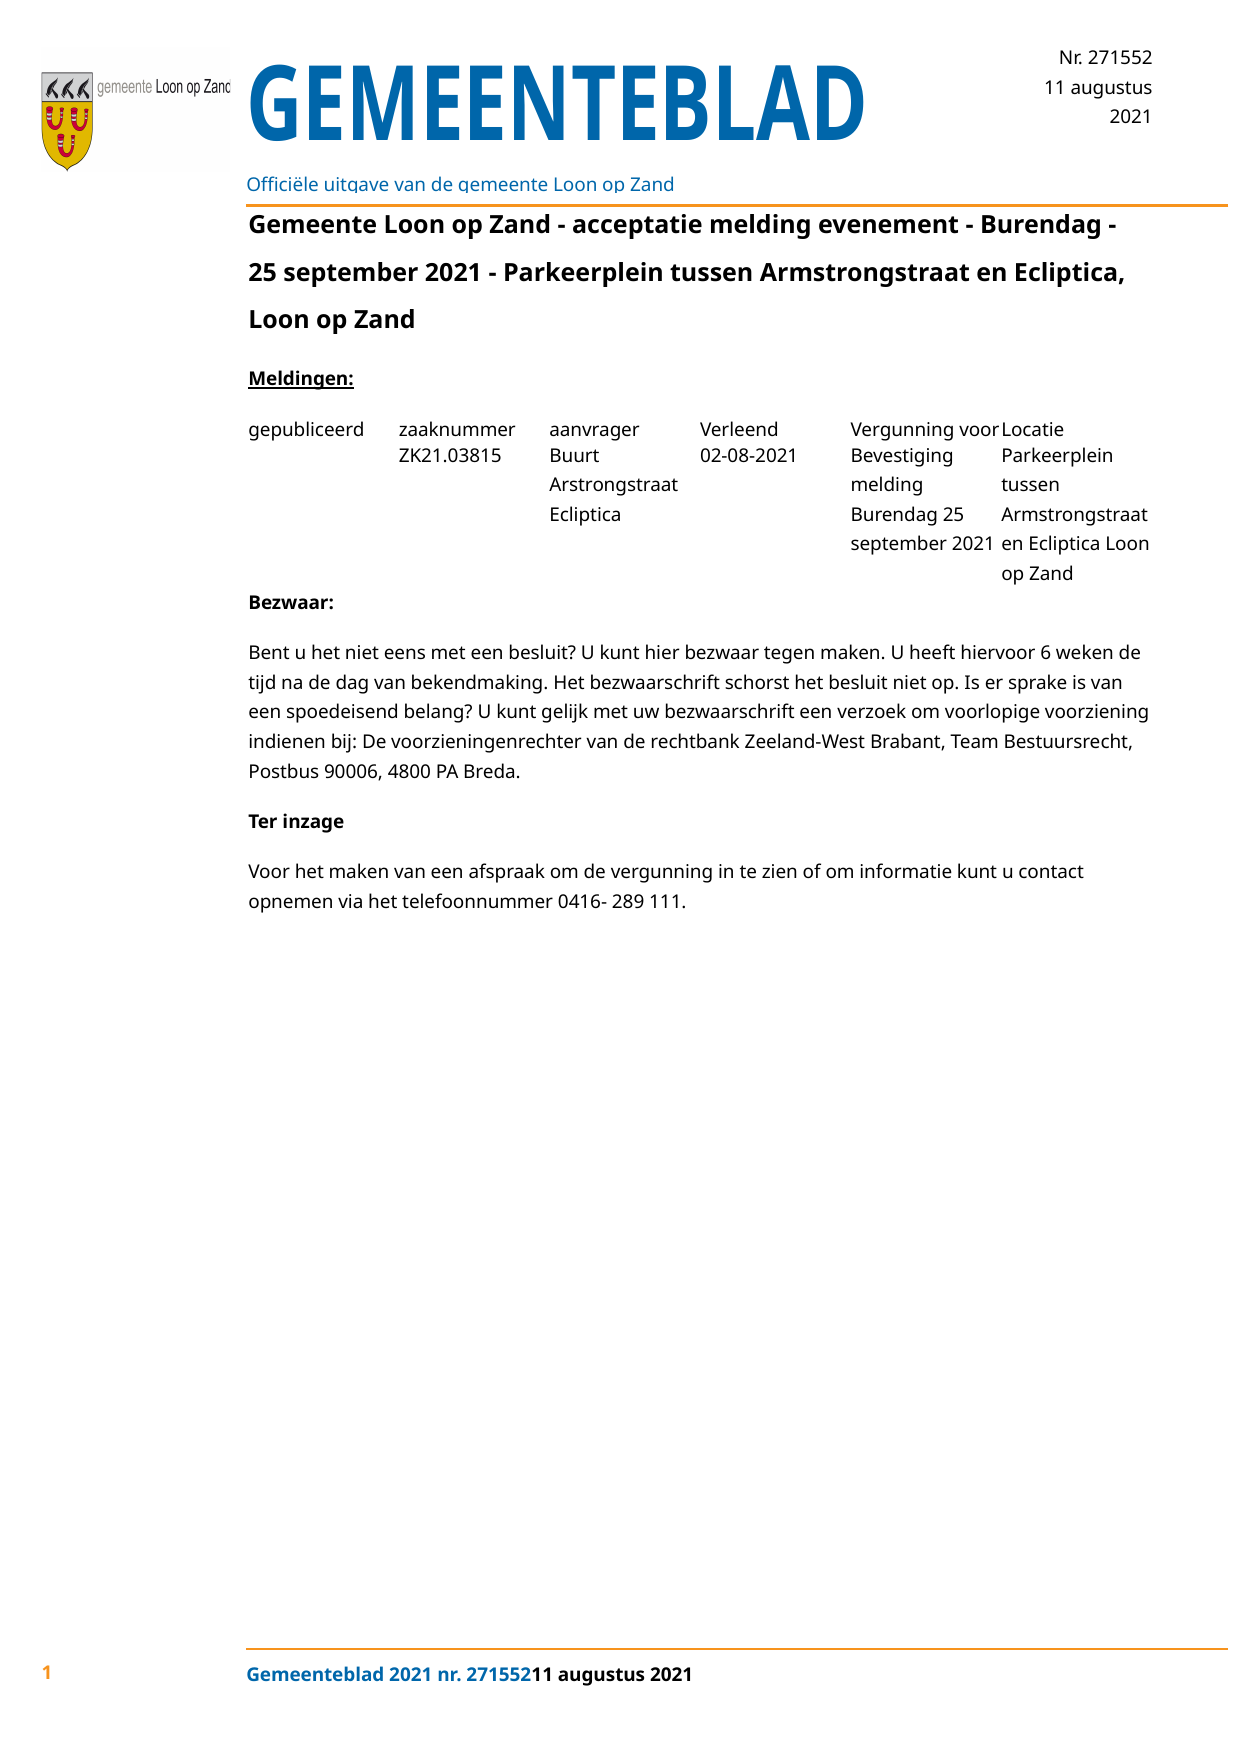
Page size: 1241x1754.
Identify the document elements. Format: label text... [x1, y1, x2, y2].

table_header aanvrager [549, 416, 700, 442]
text Voor het maken van een afspraak om de vergunning in te zien of om informatie kunt u contact opnemen via het telefoonnummer 0416- 289 111. [248, 859, 1152, 914]
table_cell [248, 442, 398, 586]
text Meldingen: [248, 366, 1152, 391]
table_header gepubliceerd [248, 416, 398, 442]
text Ter inzage [248, 808, 1152, 834]
picture [41, 47, 231, 172]
text Bezwaar: [248, 589, 1152, 615]
table_header Vergunning voor [850, 416, 1001, 442]
table_header Verleend [700, 416, 850, 442]
table_header zaaknummer [399, 416, 549, 442]
table_cell Buurt Arstrongstraat Ecliptica [549, 442, 700, 586]
table_cell 02-08-2021 [700, 442, 850, 586]
text Gemeente Loon op Zand - acceptatie melding evenement - Burendag - 25 september 2021 - Parkeerplein tussen Armstrongstraat en Ecliptica, Loon op Zand [248, 207, 1152, 336]
table_header Locatie [1001, 416, 1152, 442]
text Bent u het niet eens met een besluit? U kunt hier bezwaar tegen maken. U heeft hiervoor 6 weken de tijd na de dag van bekendmaking. Het bezwaarschrift schorst het besluit niet op. Is er sprake is van een spoedeisend belang? U kunt gelijk met uw bezwaarschrift een verzoek om voorlopige voorziening indienen bij: De voorzieningenrechter van de rechtbank Zeeland-West Brabant, Team Bestuursrecht, Postbus 90006, 4800 PA Breda. [248, 639, 1152, 783]
table_cell Bevestiging melding Burendag 25 september 2021 [850, 442, 1001, 586]
table_cell ZK21.03815 [399, 442, 549, 586]
table_cell Parkeerplein tussen Armstrongstraat en Ecliptica Loon op Zand [1001, 442, 1152, 586]
